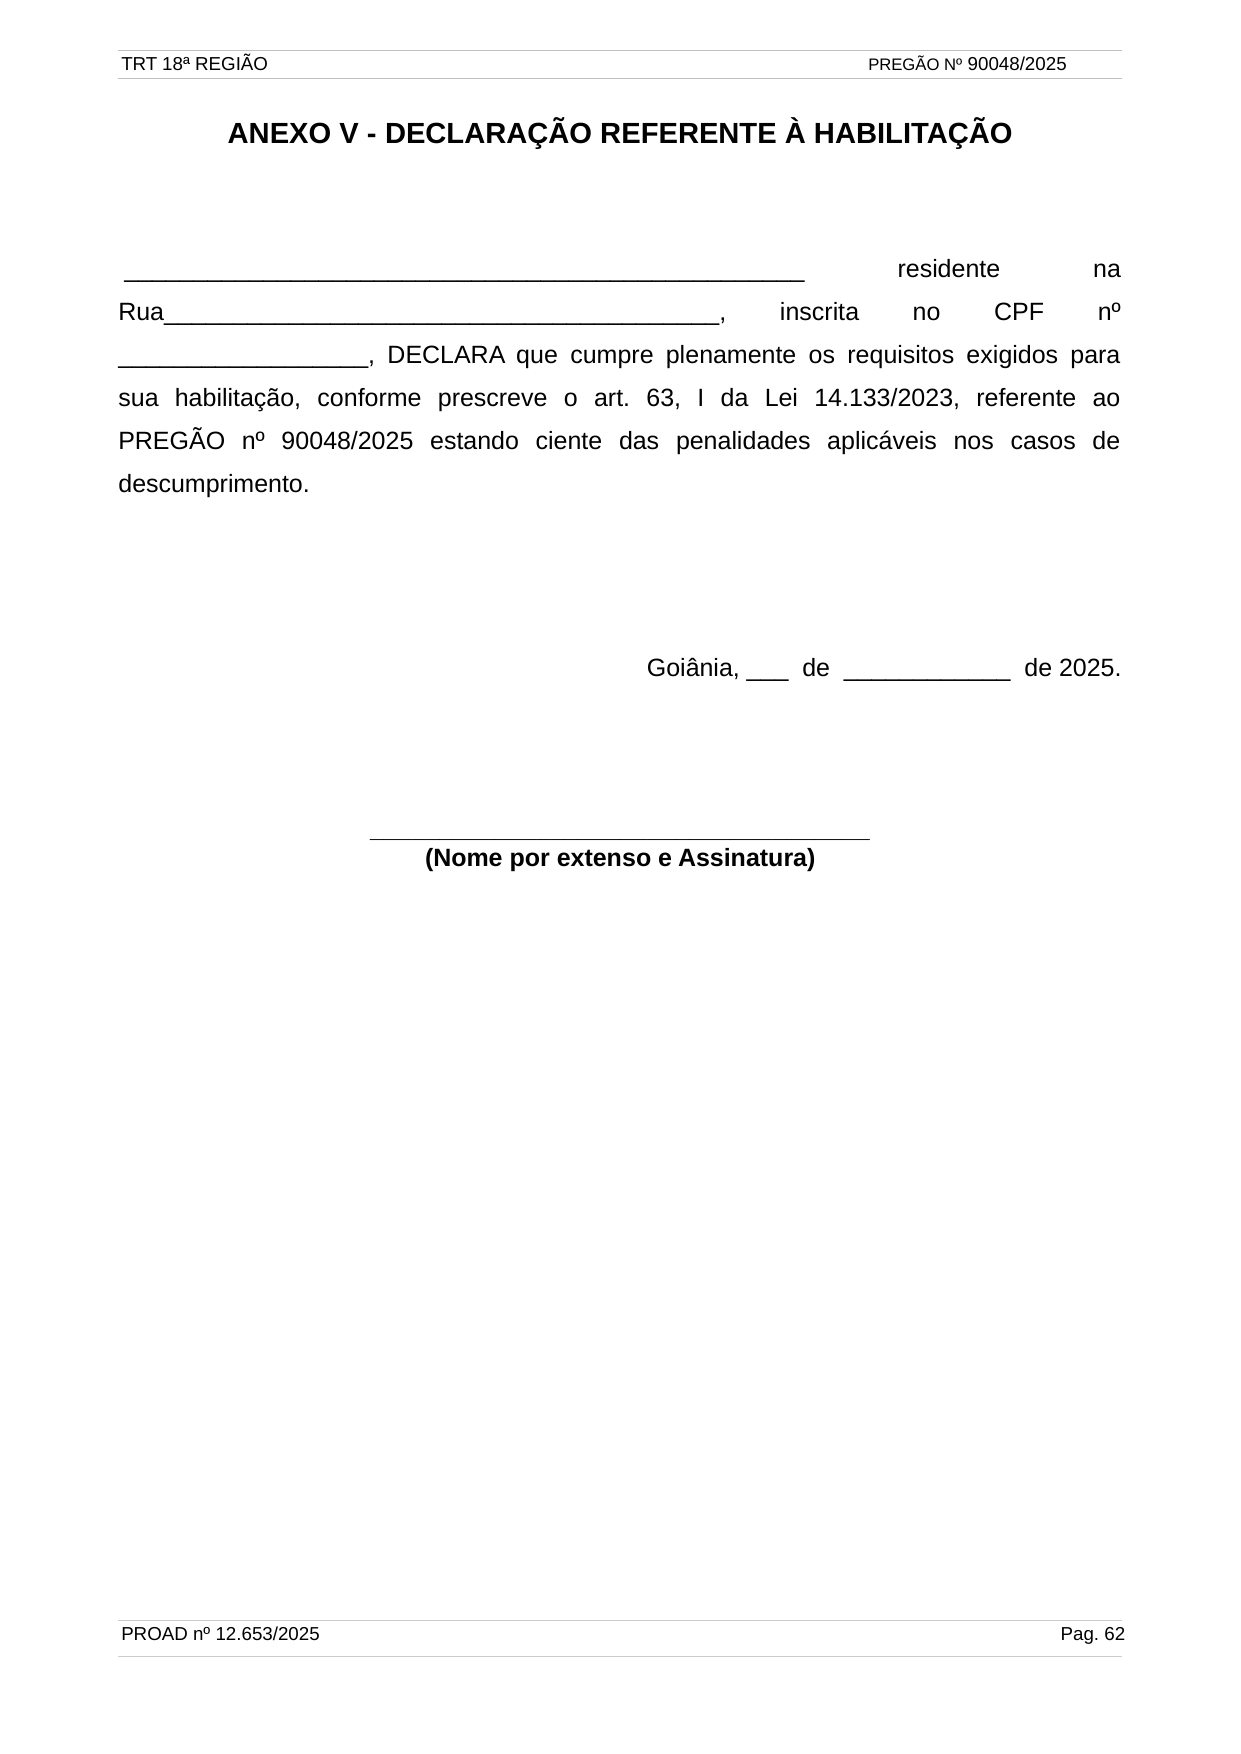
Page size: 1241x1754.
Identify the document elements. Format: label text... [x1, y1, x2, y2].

text _________________________________________________ residente na Rua________________________________________, inscrita no CPF nº __________________, DECLARA que cumpre plenamente os requisitos exigidos para sua habilitação, conforme prescreve o art. 63, I da Lei 14.133/2023, referente ao PREGÃO nº 90048/2025 estando ciente das penalidades aplicáveis nos casos de descumprimento. [118, 254, 1122, 498]
text ANEXO V - DECLARAÇÃO REFERENTE À HABILITAÇÃO [118, 116, 1122, 149]
text ____________________________________ [118, 814, 1122, 843]
text Goiânia, ___ de ____________ de 2025. [118, 653, 1122, 681]
text (Nome por extenso e Assinatura) [118, 843, 1122, 871]
